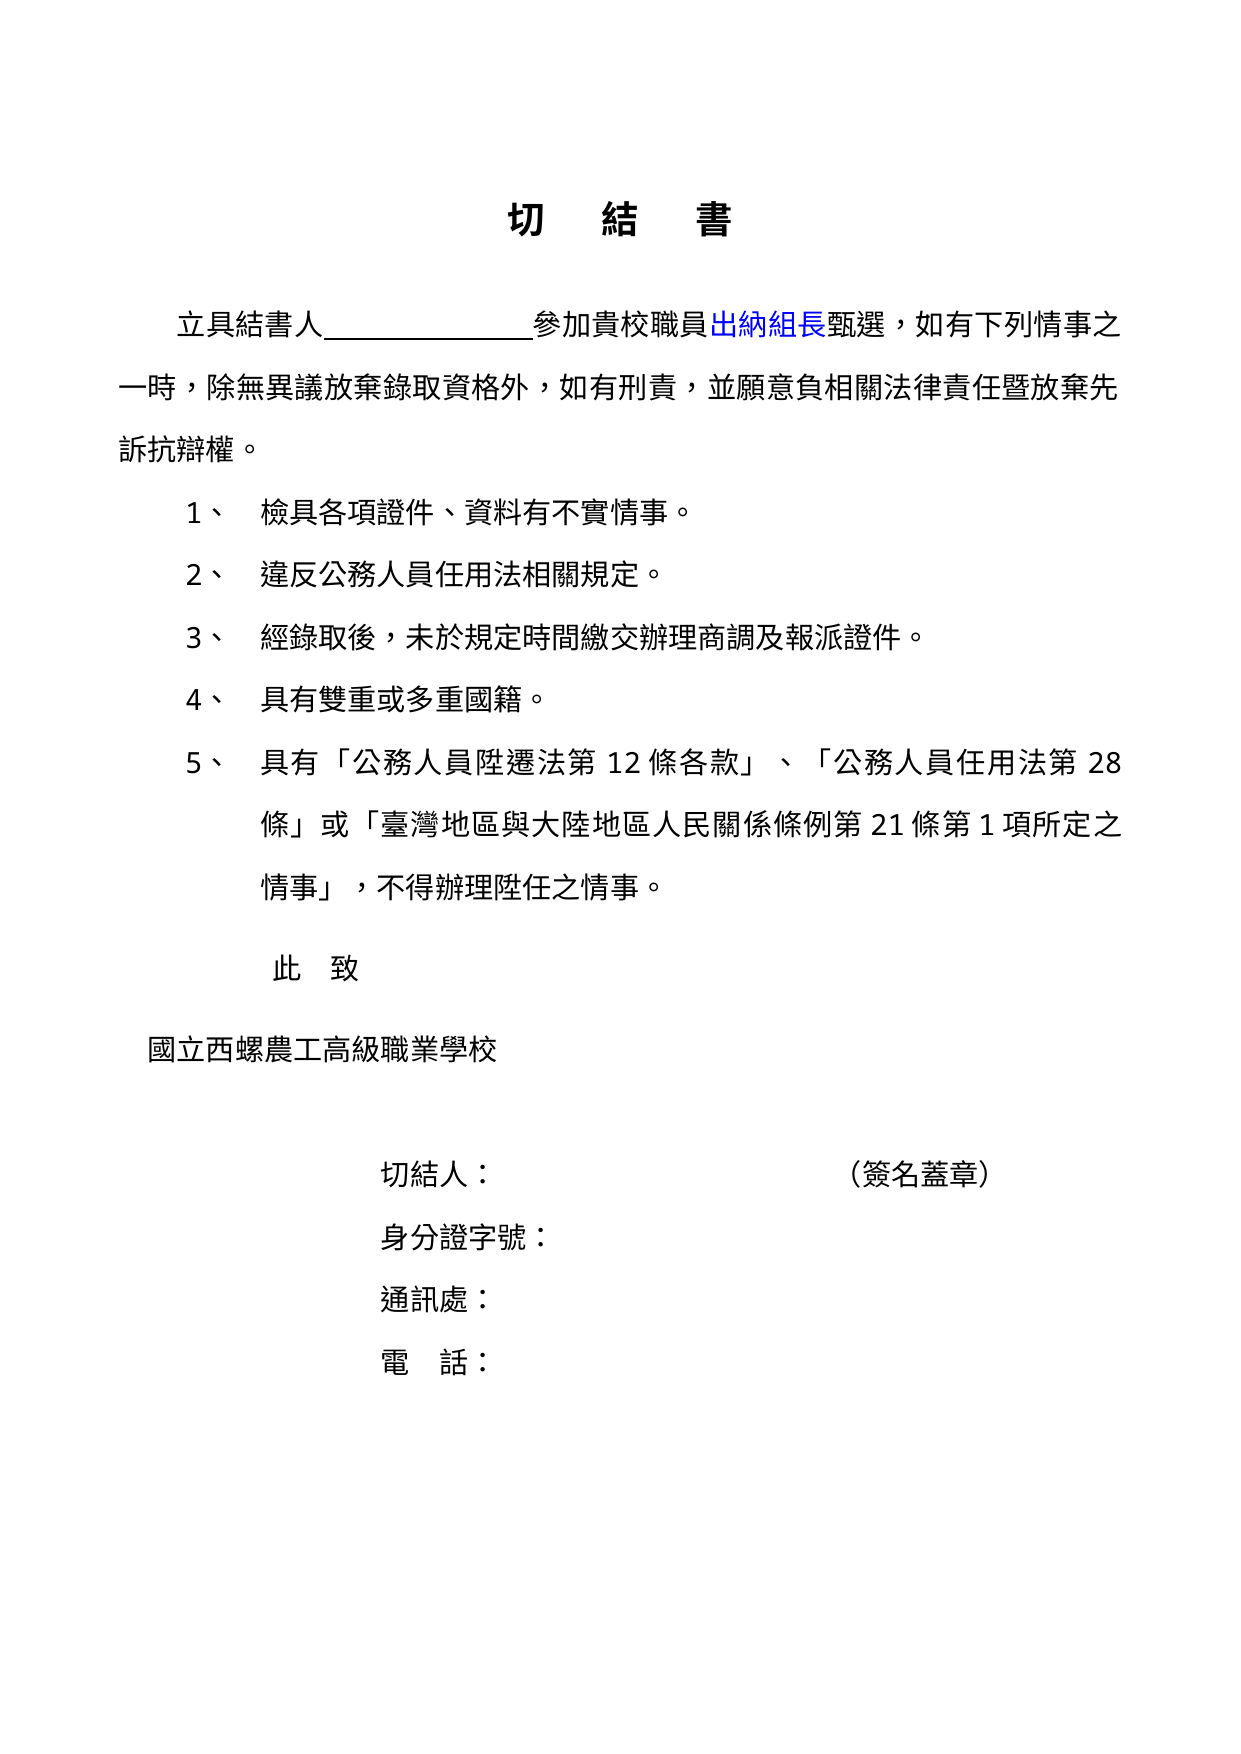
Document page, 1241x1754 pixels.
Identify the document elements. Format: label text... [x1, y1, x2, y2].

list 具有雙重或多重國籍。 [185, 656, 1122, 719]
text 身分證字號： [118, 1194, 1122, 1256]
text 切結人： （簽名蓋章） [118, 1131, 1122, 1194]
text 國立西螺農工高級職業學校 [118, 1006, 1122, 1069]
list 違反公務人員任用法相關規定。 [185, 531, 1122, 594]
text 通訊處： [118, 1256, 1122, 1319]
list 檢具各項證件、資料有不實情事。 [185, 469, 1122, 531]
text 立具結書人 參加貴校職員出納組長甄選，如有下列情事之一時，除無異議放棄錄取資格外，如有刑責，並願意負相關法律責任暨放棄先訴抗辯權。 [118, 281, 1122, 469]
text 切 結 書 [118, 189, 1122, 244]
text 電 話： [118, 1319, 1122, 1381]
list 具有「公務人員陞遷法第12條各款」、「公務人員任用法第28條」或「臺灣地區與大陸地區人民關係條例第21條第1項所定之情事」，不得辦理陞任之情事。 [185, 719, 1122, 906]
text 此 致 [184, 925, 1122, 987]
list 經錄取後，未於規定時間繳交辦理商調及報派證件。 [185, 594, 1122, 656]
